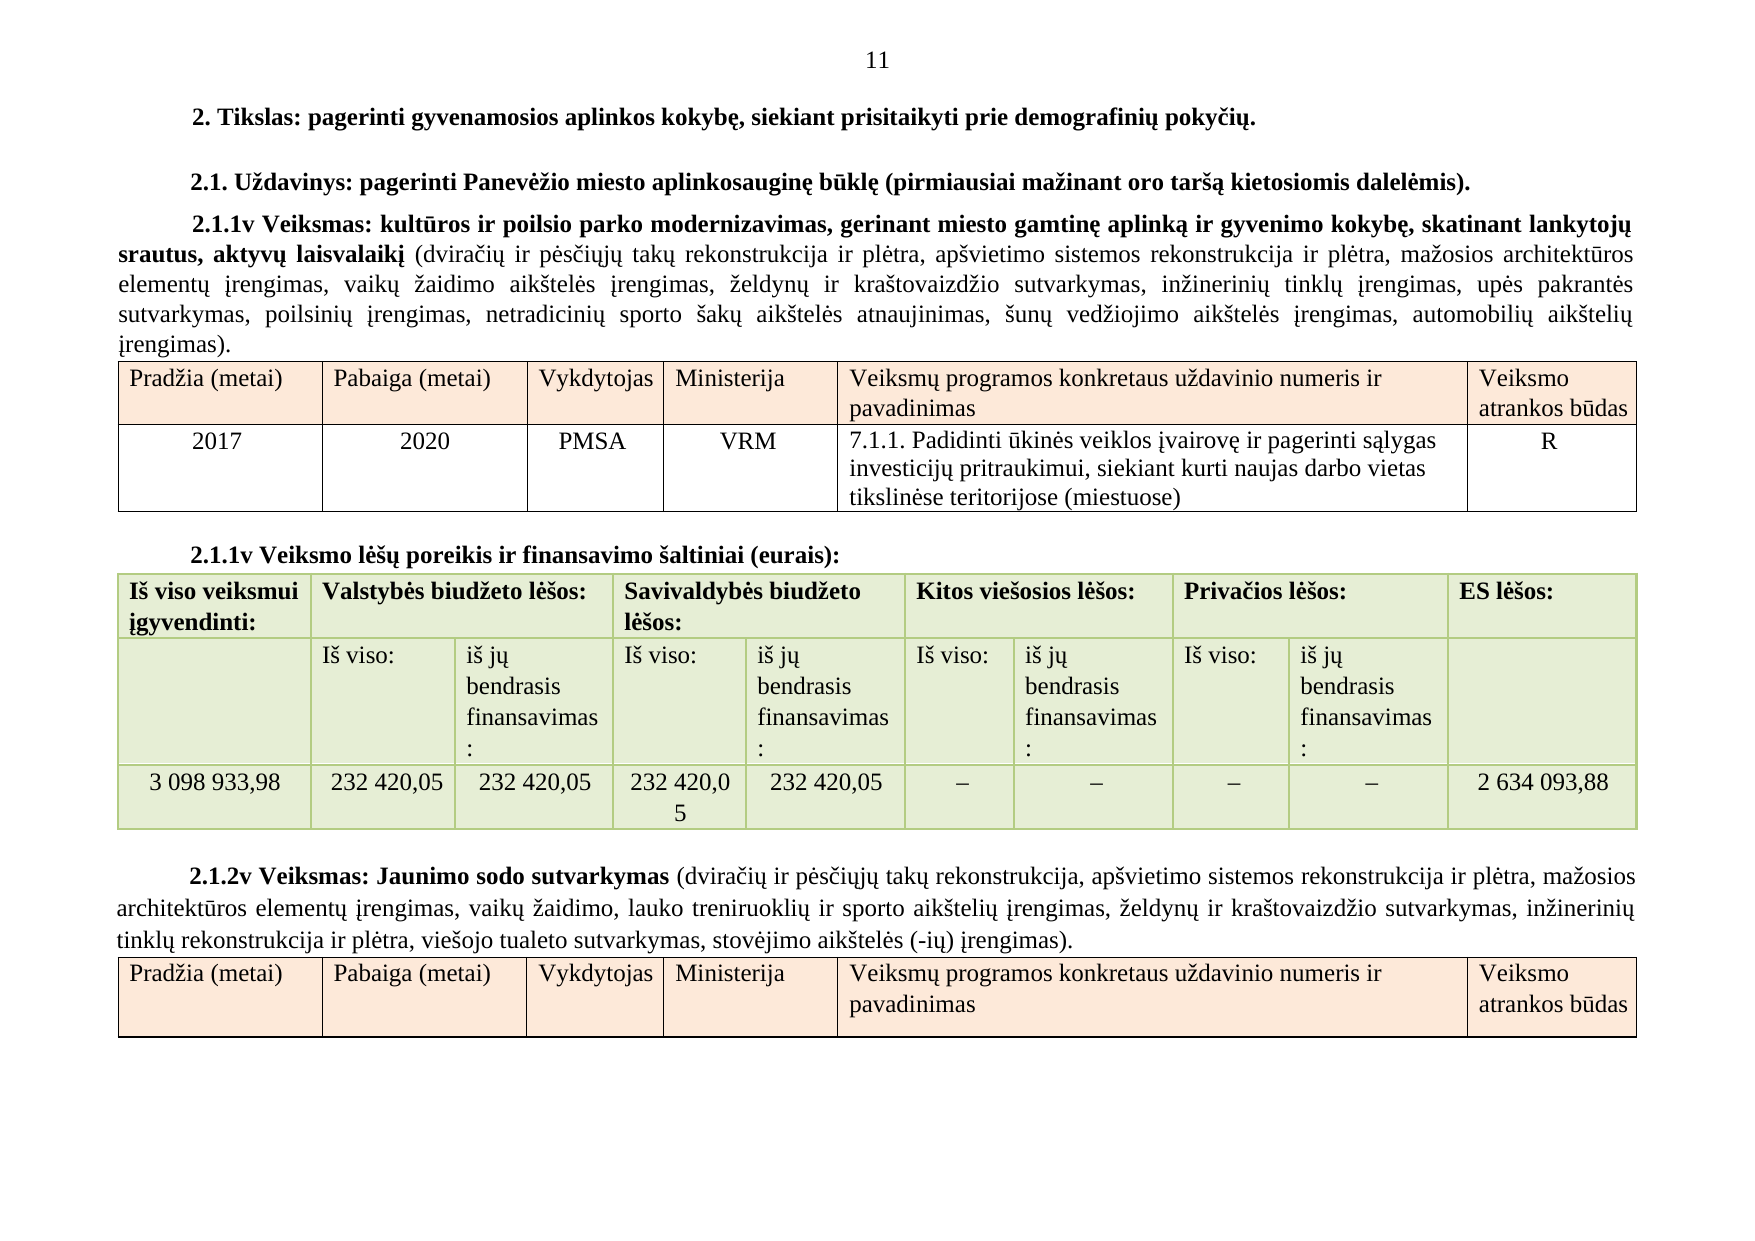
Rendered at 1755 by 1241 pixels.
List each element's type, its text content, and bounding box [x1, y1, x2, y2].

table_cell 232 420,05 [456, 766, 612, 828]
table_cell [119, 639, 310, 763]
table_header Ministerija [664, 362, 837, 424]
table_cell 232 420,05 [747, 766, 904, 828]
table_cell 7.1.1. Padidinti ūkinės veiklos įvairovę ir pagerinti sąlygas investicijų pritraukimui, siekiant kurti naujas darbo vietas tikslinėse teritorijose (miestuose) [838, 425, 1467, 511]
table_cell iš jų bendrasis finansavimas: [1015, 639, 1172, 763]
table_header Iš viso veiksmui įgyvendinti: [119, 575, 310, 637]
table_cell PMSA [528, 425, 663, 511]
table_cell – [1015, 766, 1172, 828]
table_cell iš jų bendrasis finansavimas: [1290, 639, 1447, 763]
table_cell 232 420,05 [614, 766, 745, 828]
table_header Privačios lėšos: [1174, 575, 1447, 637]
text 2. Tikslas: pagerinti gyvenamosios aplinkos kokybę, siekiant prisitaikyti prie demografinių pokyčių. [192, 102, 1636, 131]
table_header Vykdytojas [528, 362, 663, 424]
table_header Pradžia (metai) [119, 362, 322, 424]
text 2.1.2v Veiksmas: Jaunimo sodo sutvarkymas (dviračių ir pėsčiųjų takų rekonstrukcija, apšvietimo sistemos rekonstrukcija ir plėtra, mažosios architektūros elementų įrengimas, vaikų žaidimo, lauko treniruoklių ir sporto aikštelių įrengimas, želdynų ir kraštovaizdžio sutvarkymas, inžinerinių tinklų rekonstrukcija ir plėtra, viešojo tualeto sutvarkymas, stovėjimo aikštelės (-ių) įrengimas). [116, 861, 1636, 954]
table_cell 232 420,05 [312, 766, 454, 828]
table_cell [1449, 639, 1635, 763]
table_cell 2 634 093,88 [1449, 766, 1635, 828]
table_cell iš jų bendrasis finansavimas: [456, 639, 612, 763]
table_cell 3 098 933,98 [119, 766, 310, 828]
table_cell Iš viso: [312, 639, 454, 763]
table_header Veiksmų programos konkretaus uždavinio numeris ir pavadinimas [838, 362, 1467, 424]
table_header ES lėšos: [1449, 575, 1635, 637]
table_cell R [1468, 425, 1636, 511]
table_header Pradžia (metai) [119, 958, 322, 1036]
table_cell Iš viso: [906, 639, 1013, 763]
table_header Savivaldybės biudžeto lėšos: [614, 575, 904, 637]
table_cell VRM [664, 425, 837, 511]
text 2.1.1v Veiksmo lėšų poreikis ir finansavimo šaltiniai (eurais): [190, 540, 1636, 569]
table_cell – [1290, 766, 1447, 828]
table_cell Iš viso: [1175, 640, 1287, 763]
table_header Vykdytojas [527, 958, 663, 1036]
table_header Veiksmo atrankos būdas [1468, 362, 1636, 424]
table_header Pabaiga (metai) [323, 362, 527, 424]
table_header Pabaiga (metai) [323, 958, 526, 1036]
table_cell – [1174, 766, 1288, 828]
table_cell Iš viso: [614, 639, 745, 763]
table_cell – [906, 766, 1013, 828]
table_cell iš jų bendrasis finansavimas: [747, 639, 904, 763]
table_cell 2020 [323, 425, 527, 511]
table_header Veiksmo atrankos būdas [1468, 958, 1636, 1036]
table_header Valstybės biudžeto lėšos: [312, 575, 612, 637]
table_header Ministerija [664, 958, 837, 1036]
text 2.1. Uždavinys: pagerinti Panevėžio miesto aplinkosauginę būklę (pirmiausiai mažinant oro taršą kietosiomis dalelėmis). [190, 167, 1636, 196]
table_header Veiksmų programos konkretaus uždavinio numeris ir pavadinimas [838, 958, 1467, 1036]
text 2.1.1v Veiksmas: kultūros ir poilsio parko modernizavimas, gerinant miesto gamtinę aplinką ir gyvenimo kokybę, skatinant lankytojų srautus, aktyvų laisvalaikį (dviračių ir pėsčiųjų takų rekonstrukcija ir plėtra, apšvietimo sistemos rekonstrukcija ir plėtra, mažosios architektūros elementų įrengimas, vaikų žaidimo aikštelės įrengimas, želdynų ir kraštovaizdžio sutvarkymas, inžinerinių tinklų įrengimas, upės pakrantės sutvarkymas, poilsinių įrengimas, netradicinių sporto šakų aikštelės atnaujinimas, šunų vedžiojimo aikštelės įrengimas, automobilių aikštelių įrengimas). [118, 209, 1635, 358]
table_header Kitos viešosios lėšos: [906, 575, 1172, 637]
table_cell 2017 [119, 425, 322, 511]
